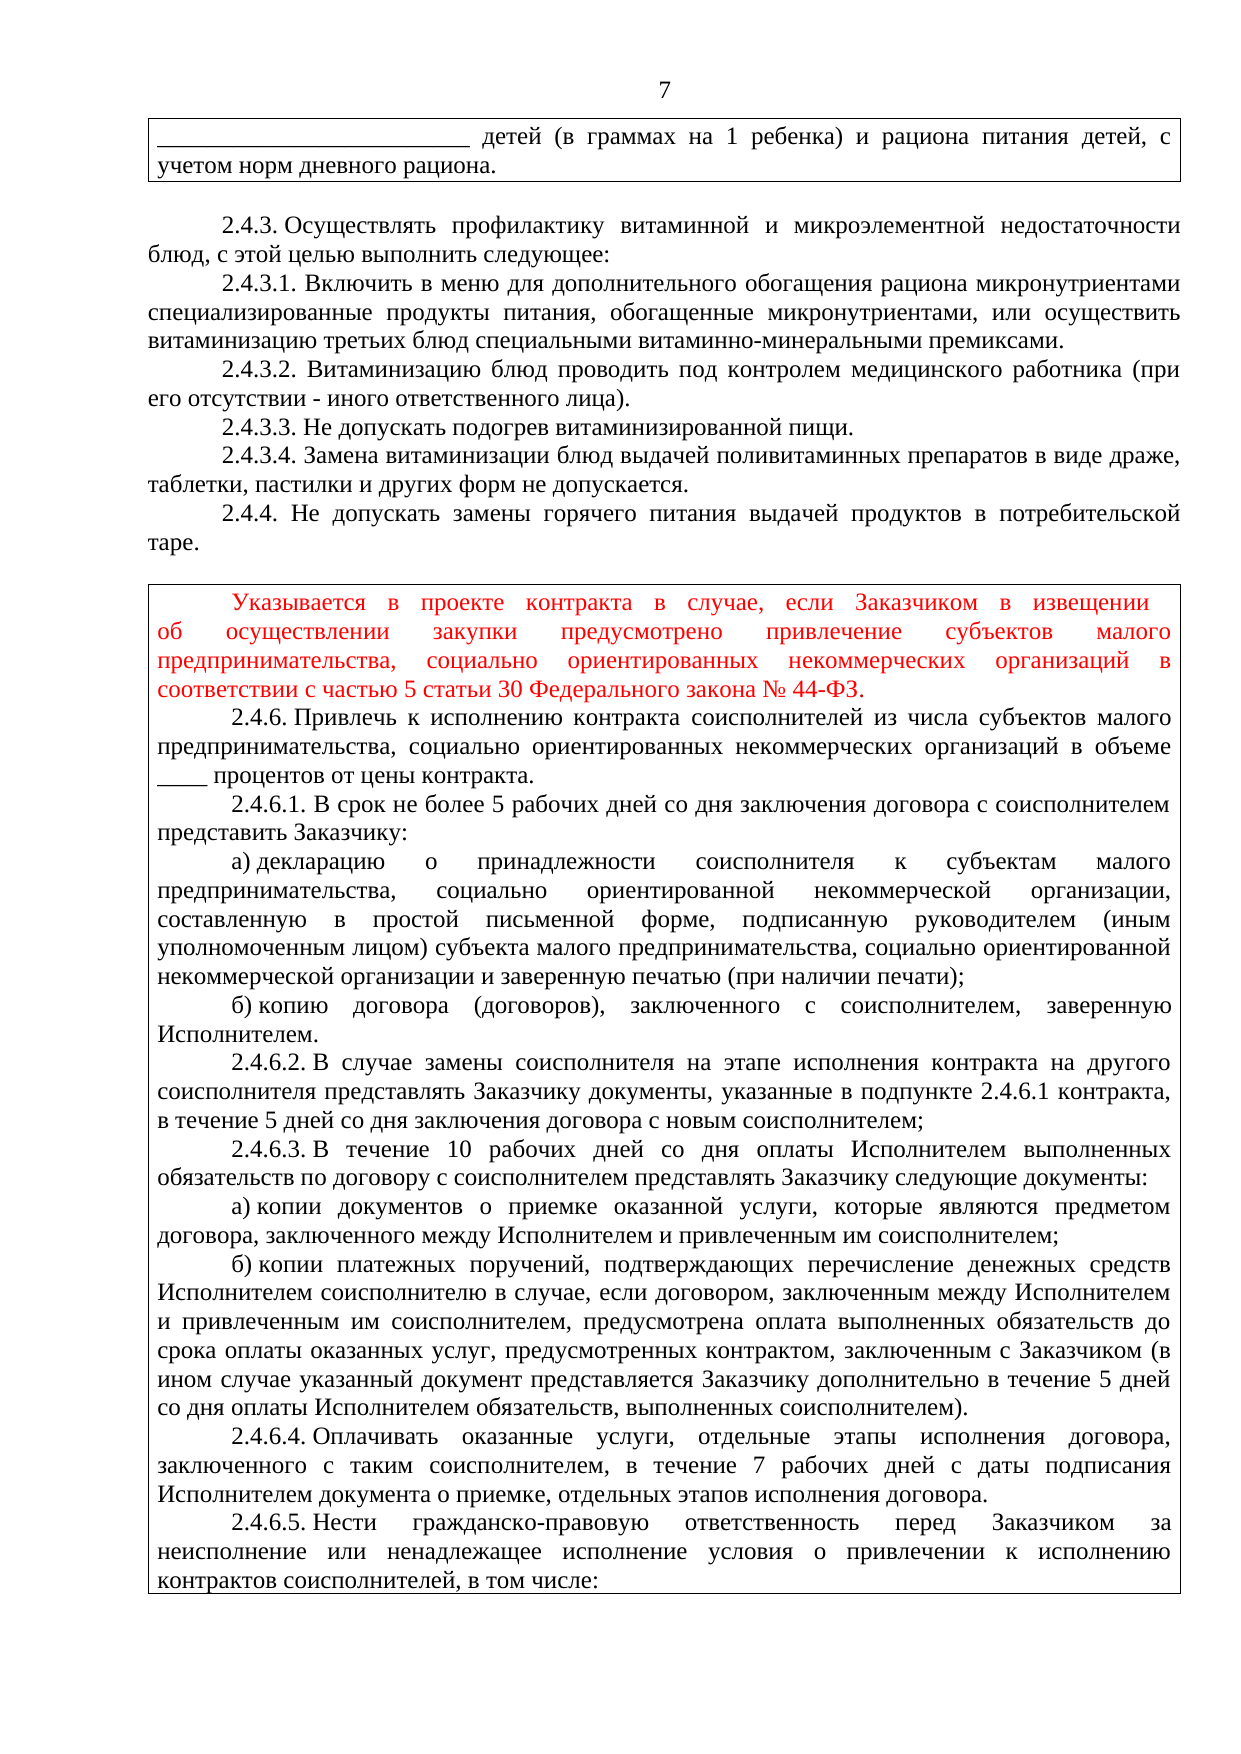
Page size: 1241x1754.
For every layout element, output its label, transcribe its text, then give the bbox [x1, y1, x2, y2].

text 2.4.6.2. В случае замены соисполнителя на этапе исполнения контракта на другого соисполнителя представлять Заказчику документы, указанные в подпункте 2.4.6.1 контракта, в течение 5 дней со дня заключения договора с новым соисполнителем; [149, 1044, 1180, 1131]
text 2.4.4. Не допускать замены горячего питания выдачей продуктов в потребительской таре. [148, 498, 1181, 556]
text б) копию договора (договоров), заключенного с соисполнителем, заверенную Исполнителем. [149, 987, 1180, 1044]
text 2.4.3.1. Включить в меню для дополнительного обогащения рациона микронутриентами специализированные продукты питания, обогащенные микронутриентами, или осуществить витаминизацию третьих блюд специальными витаминно-минеральными премиксами. [148, 268, 1181, 354]
text 2.4.3.2. Витаминизацию блюд проводить под контролем медицинского работника (при его отсутствии - иного ответственного лица). [148, 354, 1181, 412]
text _________________________ детей (в граммах на 1 ребенка) и рациона питания детей, с учетом норм дневного рациона. [149, 119, 1180, 181]
text 2.4.6. Привлечь к исполнению контракта соисполнителей из числа субъектов малого предпринимательства, социально ориентированных некоммерческих организаций в объеме ____ процентов от цены контракта. [149, 699, 1180, 786]
text 2.4.6.4. Оплачивать оказанные услуги, отдельные этапы исполнения договора, заключенного с таким соисполнителем, в течение 7 рабочих дней с даты подписания Исполнителем документа о приемке, отдельных этапов исполнения договора. [149, 1421, 1180, 1507]
text 2.4.6.1. В срок не более 5 рабочих дней со дня заключения договора с соисполнителем представить Заказчику: [149, 786, 1180, 843]
text Указывается в проекте контракта в случае, если Заказчиком в извещении об осуществлении закупки предусмотрено привлечение субъектов малого предпринимательства, социально ориентированных некоммерческих организаций в соответствии с частью 5 статьи 30 Федерального закона № 44-ФЗ. [149, 585, 1180, 699]
text 2.4.3.4. Замена витаминизации блюд выдачей поливитаминных препаратов в виде драже, таблетки, пастилки и других форм не допускается. [148, 441, 1181, 498]
text 2.4.6.3. В течение 10 рабочих дней со дня оплаты Исполнителем выполненных обязательств по договору с соисполнителем представлять Заказчику следующие документы: [149, 1131, 1180, 1188]
text а) декларацию о принадлежности соисполнителя к субъектам малого предпринимательства, социально ориентированной некоммерческой организации, составленную в простой письменной форме, подписанную руководителем (иным уполномоченным лицом) субъекта малого предпринимательства, социально ориентированной некоммерческой организации и заверенную печатью (при наличии печати); [149, 843, 1180, 987]
text а) копии документов о приемке оказанной услуги, которые являются предметом договора, заключенного между Исполнителем и привлеченным им соисполнителем; [149, 1188, 1180, 1246]
text 2.4.3. Осуществлять профилактику витаминной и микроэлементной недостаточности блюд, с этой целью выполнить следующее: [148, 211, 1181, 268]
text 2.4.3.3. Не допускать подогрев витаминизированной пищи. [148, 412, 1181, 441]
text б) копии платежных поручений, подтверждающих перечисление денежных средств Исполнителем соисполнителю в случае, если договором, заключенным между Исполнителем и привлеченным им соисполнителем, предусмотрена оплата выполненных обязательств до срока оплаты оказанных услуг, предусмотренных контрактом, заключенным с Заказчиком (в ином случае указанный документ представляется Заказчику дополнительно в течение 5 дней со дня оплаты Исполнителем обязательств, выполненных соисполнителем). [149, 1246, 1180, 1421]
text 2.4.6.5. Нести гражданско-правовую ответственность перед Заказчиком за неисполнение или ненадлежащее исполнение условия о привлечении к исполнению контрактов соисполнителей, в том числе: [149, 1507, 1180, 1593]
